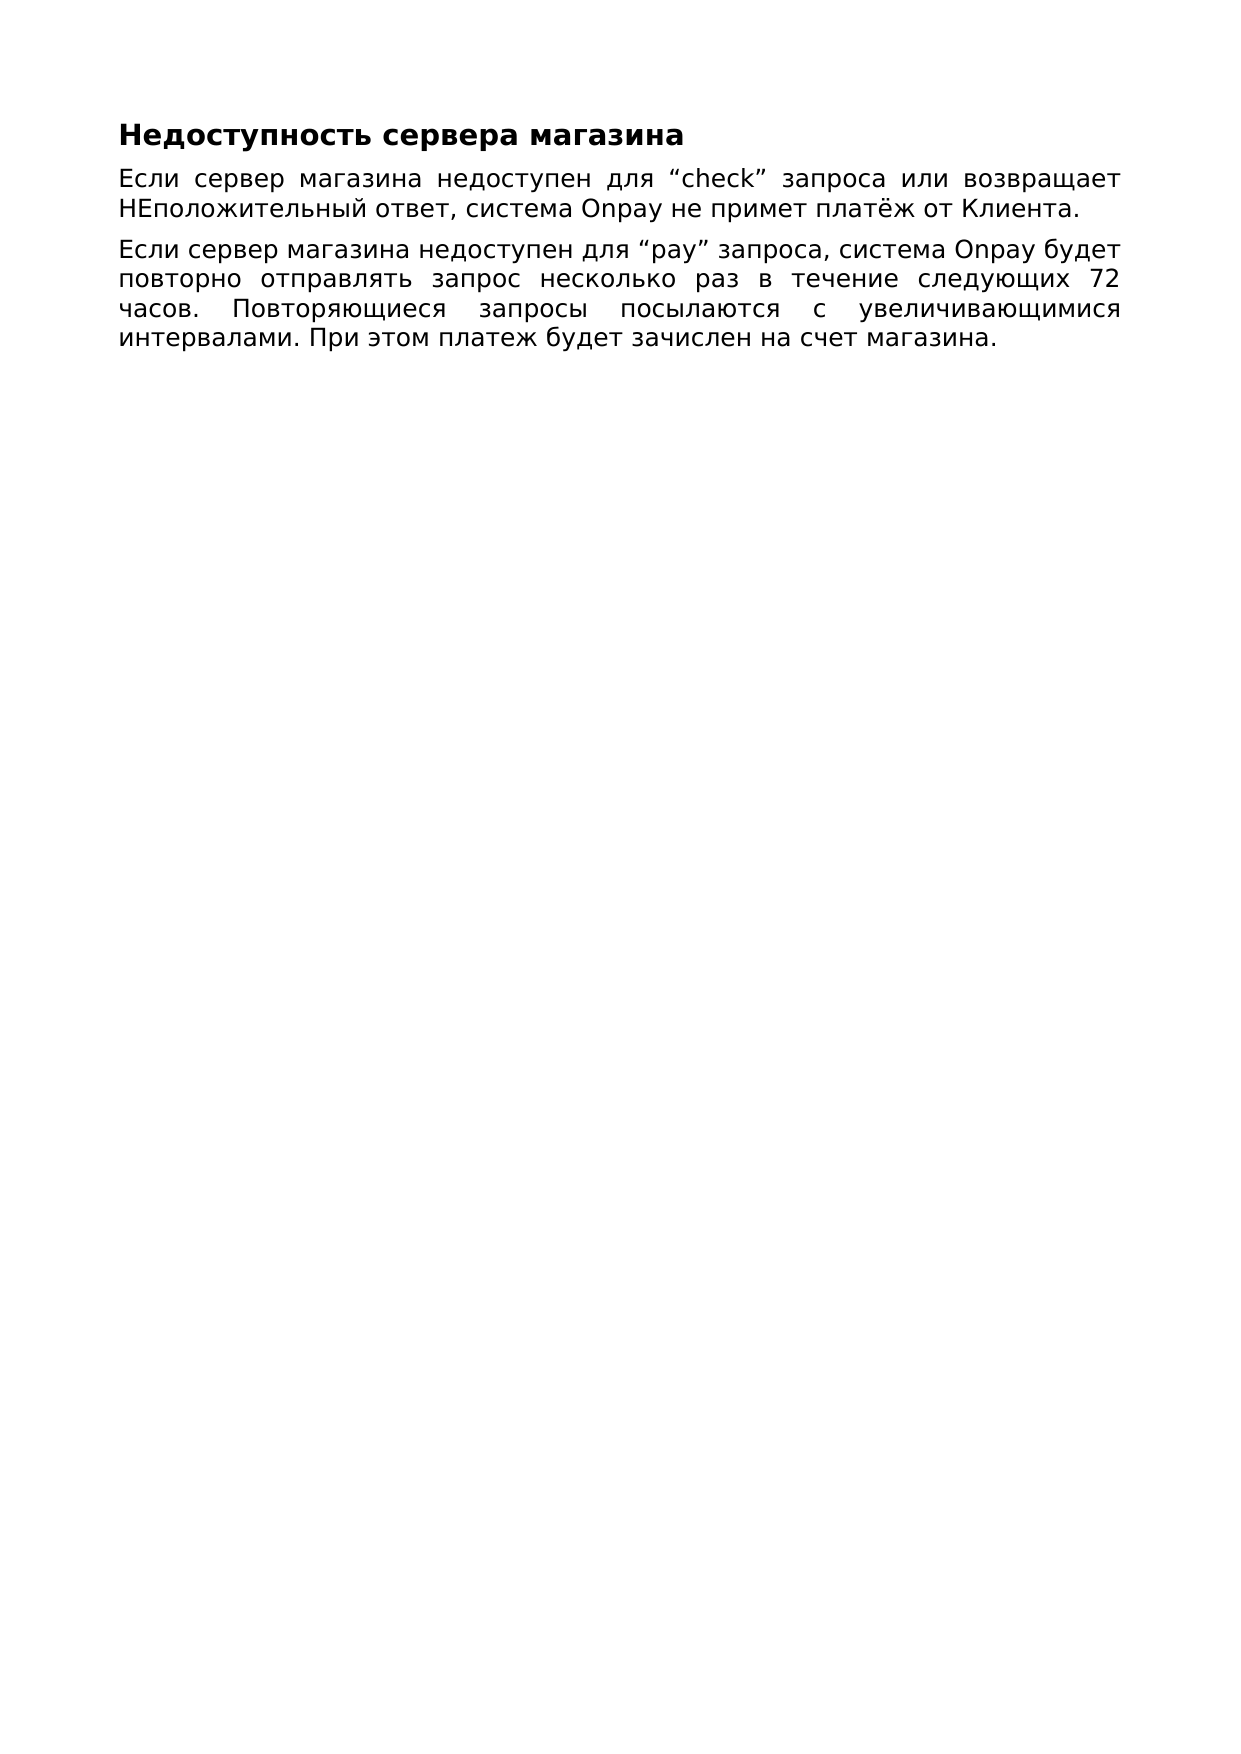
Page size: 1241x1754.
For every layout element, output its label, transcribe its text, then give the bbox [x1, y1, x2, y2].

text Если сервер магазина недоступен для “pay” запроса, система Onpay будет повторно отправлять запрос несколько раз в течение следующих 72 часов. Повторяющиеся запросы посылаются с увеличивающимися интервалами. При этом платеж будет зачислен на счет магазина. [118, 235, 1122, 352]
text Если сервер магазина недоступен для “check” запроса или возвращает НЕположительный ответ, система Onpay не примет платёж от Клиента. [118, 164, 1122, 223]
subtitle Недоступность сервера магазина [118, 118, 1122, 152]
